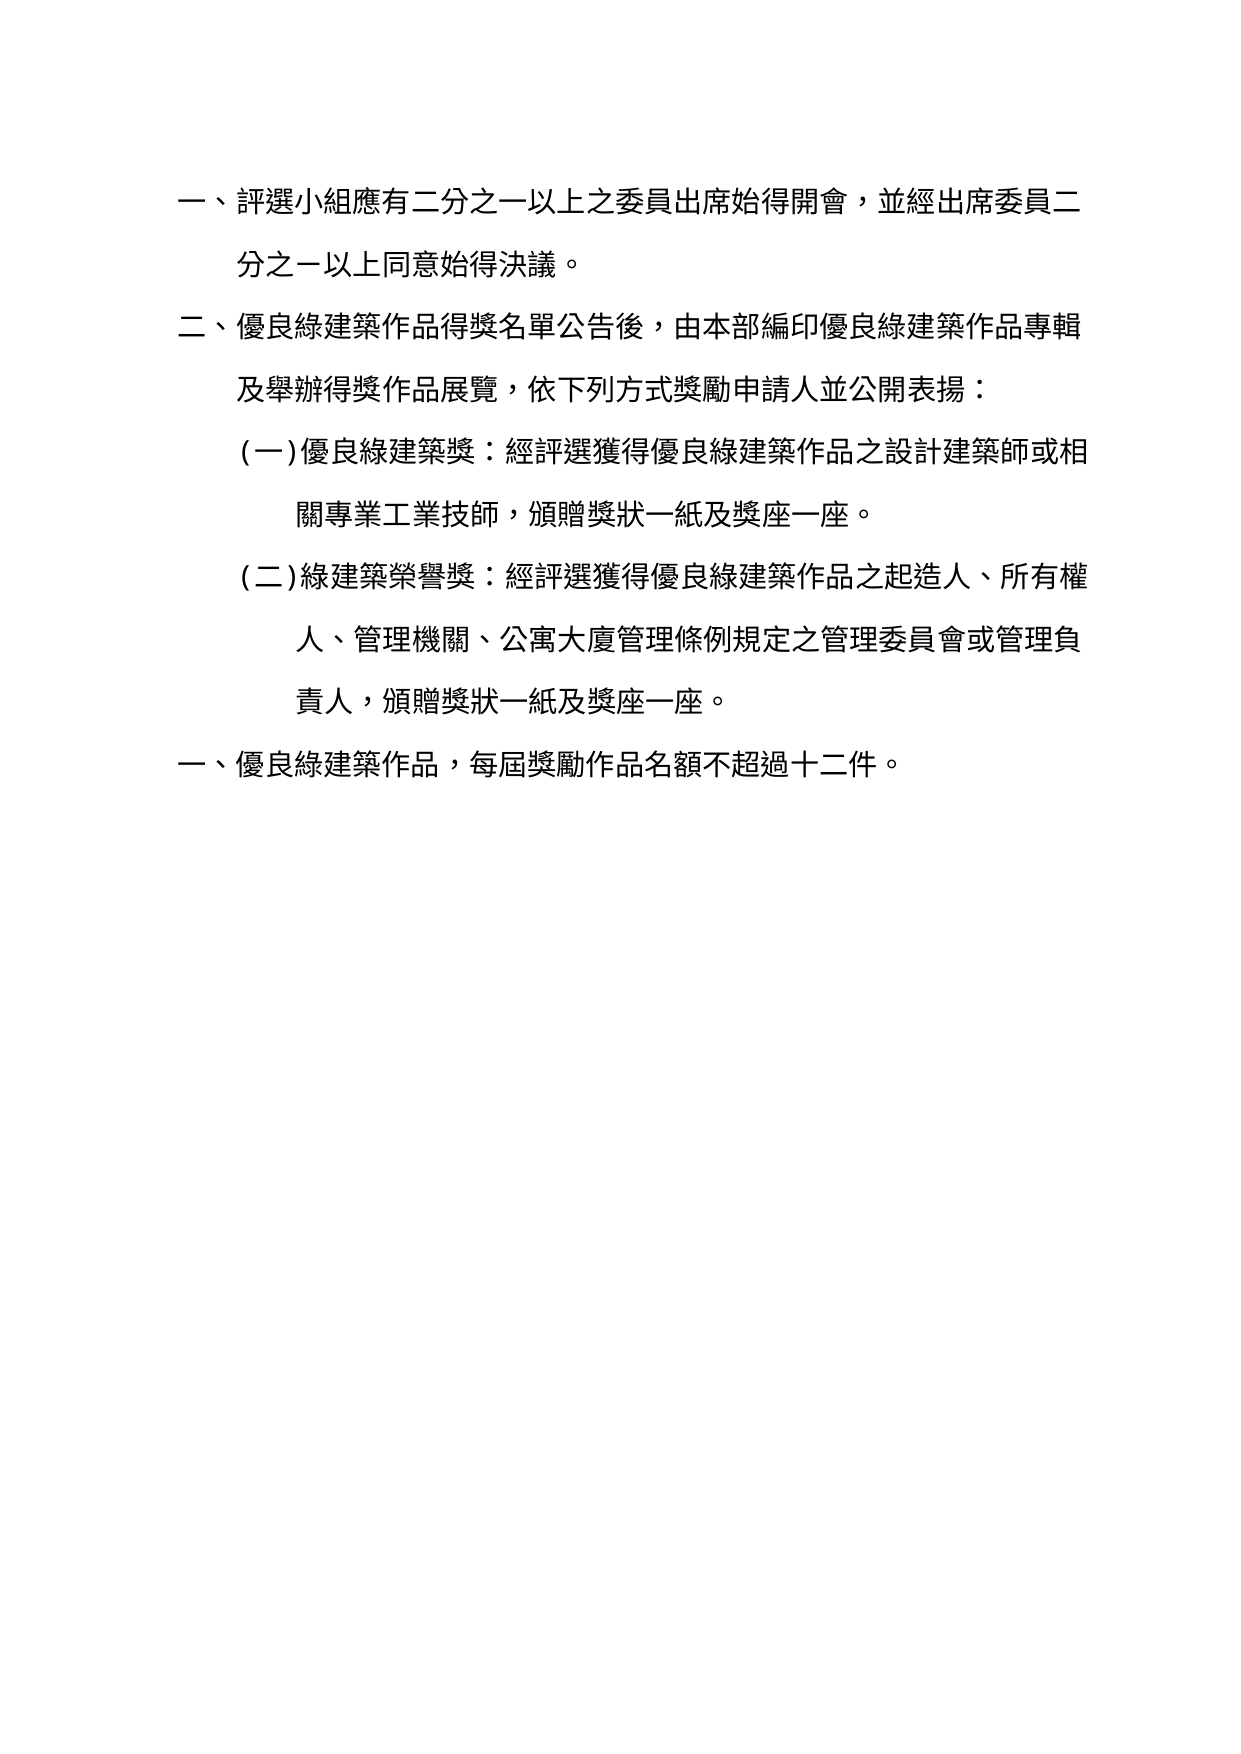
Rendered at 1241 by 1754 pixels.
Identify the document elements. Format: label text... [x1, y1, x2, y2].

list 綠建築榮譽獎：經評選獲得優良綠建築作品之起造人、所有權人、管理機關、公寓大廈管理條例規定之管理委員會或管理負責人，頒贈獎狀一紙及獎座一座。 [236, 533, 1093, 721]
list 優良綠建築作品得獎名單公告後，由本部編印優良綠建築作品專輯及舉辦得獎作品展覽，依下列方式獎勵申請人並公開表揚： [177, 283, 1093, 408]
list 評選小組應有二分之一以上之委員出席始得開會，並經出席委員二分之ㄧ以上同意始得決議。 [177, 158, 1093, 283]
list 優良綠建築作品，每屆獎勵作品名額不超過十二件。 [177, 721, 1093, 783]
list 優良綠建築獎：經評選獲得優良綠建築作品之設計建築師或相關專業工業技師，頒贈獎狀一紙及獎座一座。 [236, 408, 1093, 533]
